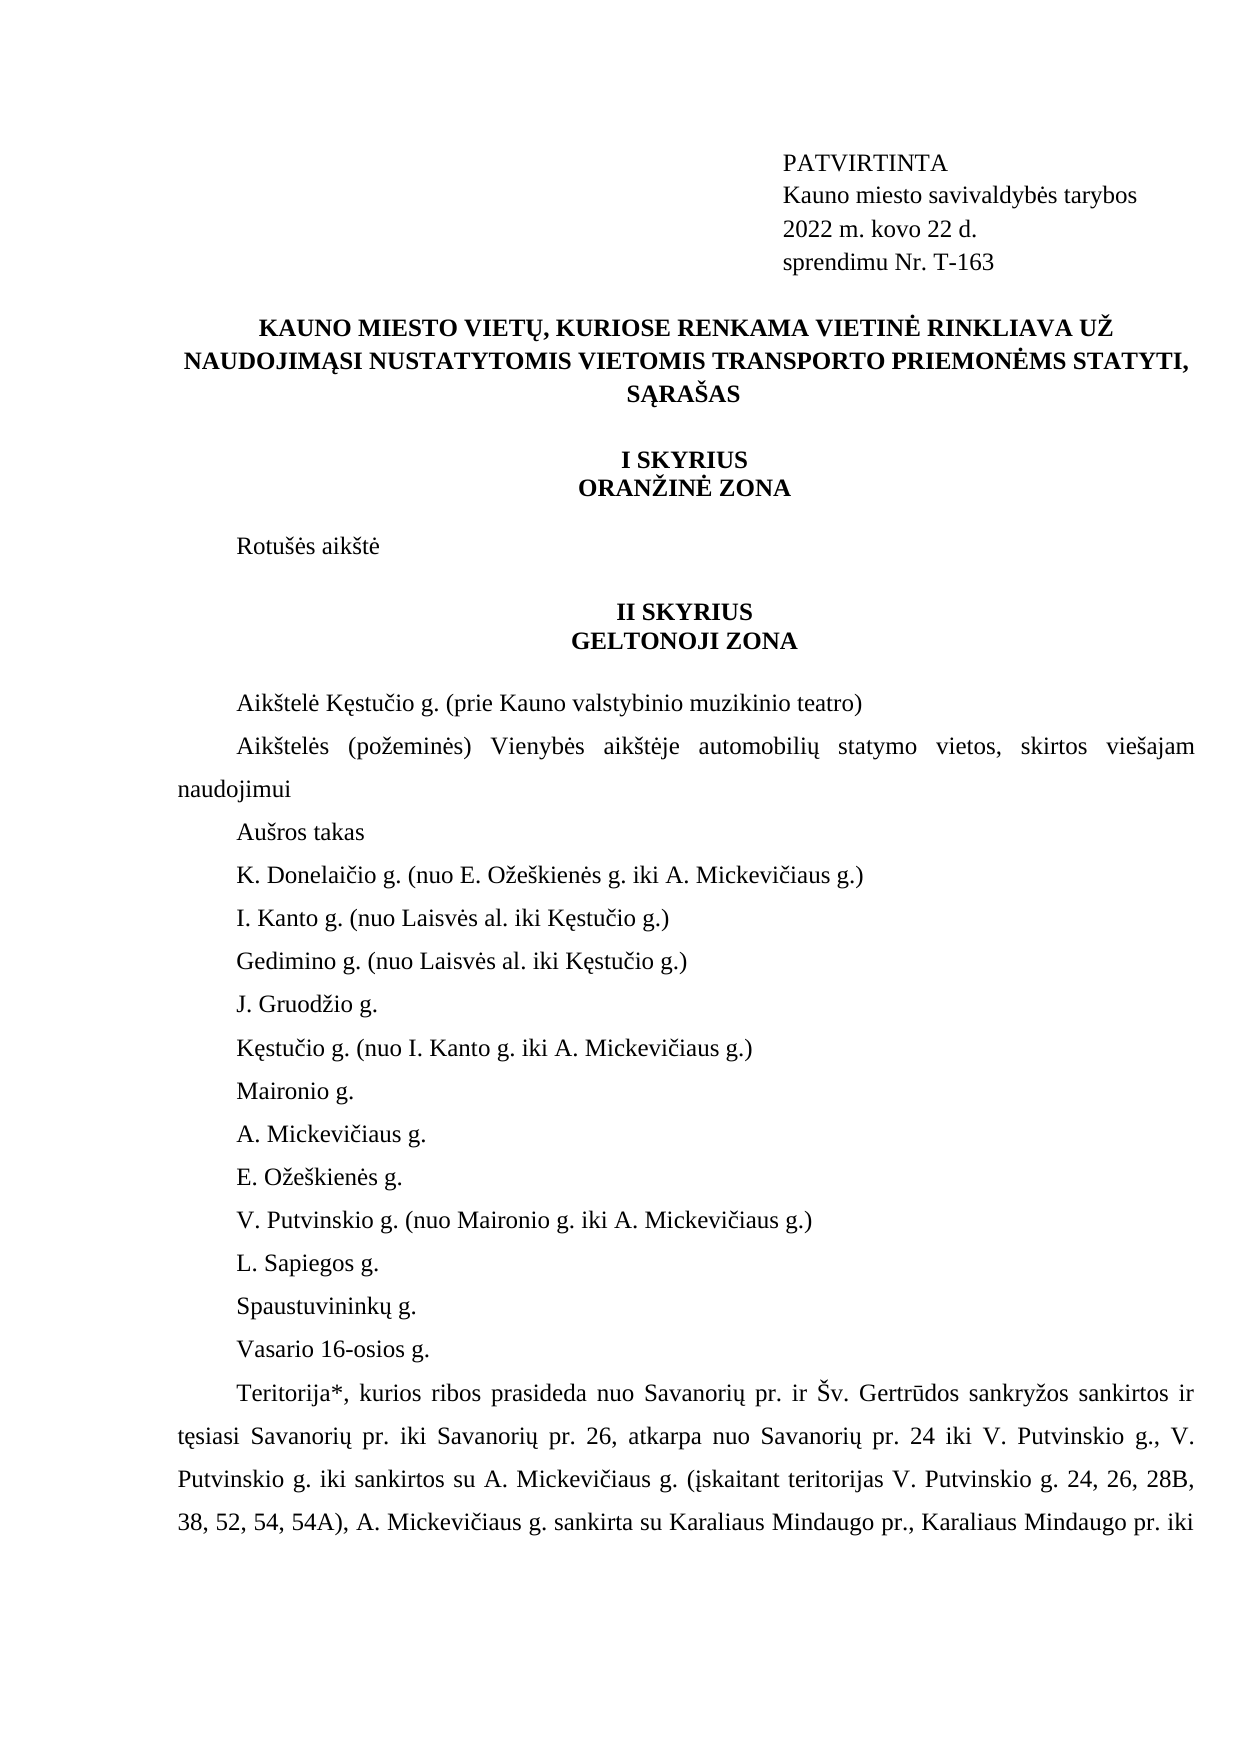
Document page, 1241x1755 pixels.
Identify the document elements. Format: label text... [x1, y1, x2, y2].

text Spaustuvininkų g. [177, 1291, 1240, 1320]
text sprendimu Nr. T-163 [783, 247, 1240, 275]
text Aikštelės (požeminės) Vienybės aikštėje automobilių statymo vietos, skirtos viešajam naudojimui [177, 731, 1196, 803]
text Kęstučio g. (nuo I. Kanto g. iki A. Mickevičiaus g.) [177, 1033, 1240, 1061]
text E. Ožeškienės g. [177, 1162, 1240, 1191]
text Rotušės aikštė [177, 531, 1240, 560]
text Kauno miesto savivaldybės tarybos [783, 181, 1240, 209]
text V. Putvinskio g. (nuo Maironio g. iki A. Mickevičiaus g.) [177, 1205, 1240, 1234]
text Aušros takas [177, 817, 1240, 846]
text Vasario 16-osios g. [177, 1334, 1240, 1363]
text I SKYRIUS [177, 445, 1198, 473]
text J. Gruodžio g. [177, 989, 1240, 1018]
text I. Kanto g. (nuo Laisvės al. iki Kęstučio g.) [177, 903, 1240, 932]
text Maironio g. [177, 1076, 1240, 1104]
text KAUNO MIESTO VIETŲ, KURIOSE RENKAMA VIETINĖ RINKLIAVA UŽ NAUDOJIMĄSI NUSTATYTOMIS VIETOMIS TRANSPORTO PRIEMONĖMS STATYTI, SĄRAŠAS [177, 313, 1196, 407]
text PATVIRTINTA [783, 148, 1240, 176]
text 2022 m. kovo 22 d. [783, 214, 1240, 242]
text GELTONOJI ZONA [177, 626, 1198, 654]
text II SKYRIUS [177, 597, 1198, 626]
text Aikštelė Kęstučio g. (prie Kauno valstybinio muzikinio teatro) [177, 688, 1240, 716]
text A. Mickevičiaus g. [177, 1119, 1240, 1148]
text Gedimino g. (nuo Laisvės al. iki Kęstučio g.) [177, 946, 1240, 975]
text ORANŽINĖ ZONA [177, 473, 1198, 502]
text Teritorija*, kurios ribos prasideda nuo Savanorių pr. ir Šv. Gertrūdos sankryžos sankirtos ir tęsiasi Savanorių pr. iki Savanorių pr. 26, atkarpa nuo Savanorių pr. 24 iki V. Putvinskio g., V. Putvinskio g. iki sankirtos su A. Mickevičiaus g. (įskaitant teritorijas V. Putvinskio g. 24, 26, 28B, 38, 52, 54, 54A), A. Mickevičiaus g. sankirta su Karaliaus Mindaugo pr., Karaliaus Mindaugo pr. iki [177, 1378, 1196, 1536]
text L. Sapiegos g. [177, 1248, 1240, 1277]
text K. Donelaičio g. (nuo E. Ožeškienės g. iki A. Mickevičiaus g.) [177, 860, 1240, 889]
